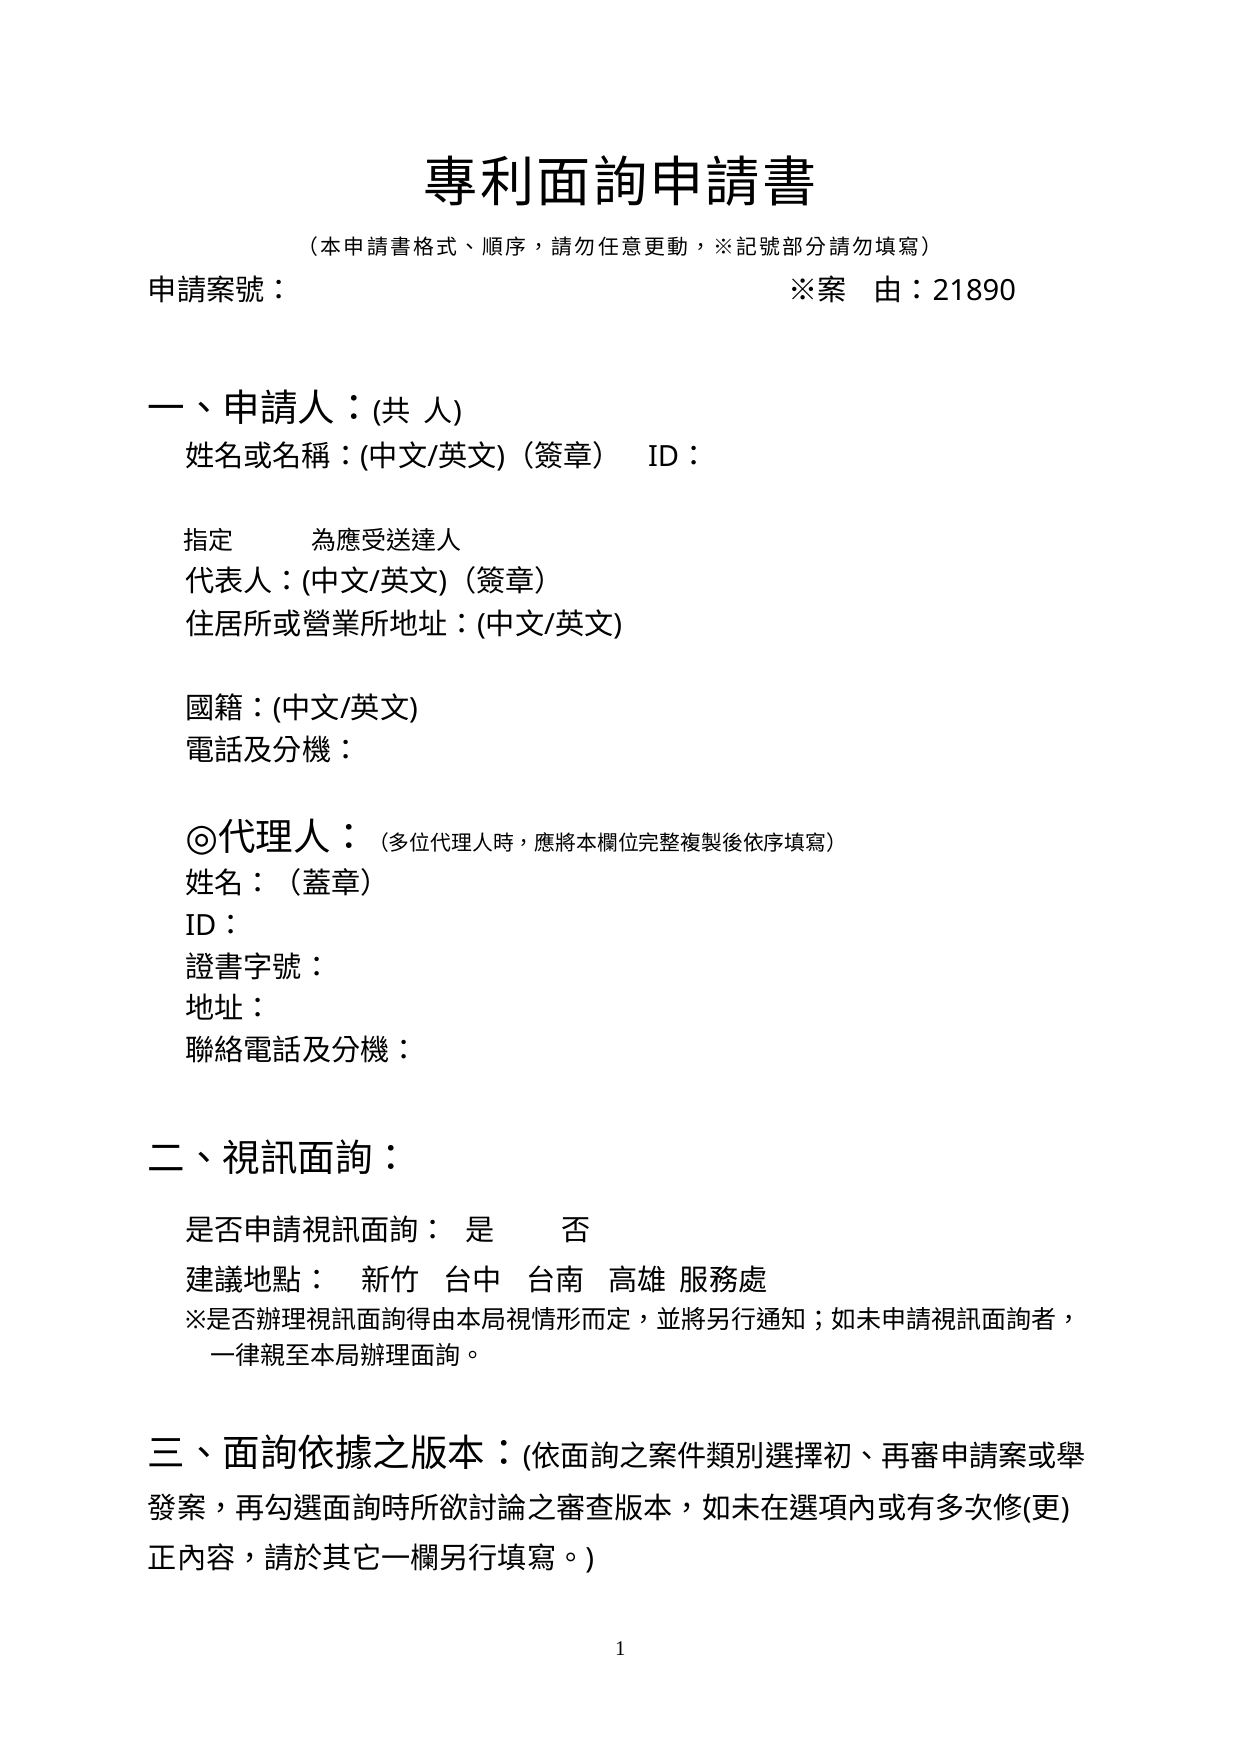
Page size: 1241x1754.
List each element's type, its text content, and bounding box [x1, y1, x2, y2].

text ※是否辦理視訊面詢得由本局視情形而定，並將另行通知；如未申請視訊面詢者，一律親至本局辦理面詢。 [485, 1299, 1092, 1372]
text 專利面詢申請書 [148, 105, 1092, 230]
text 二、視訊面詢： [148, 1128, 1087, 1182]
text 聯絡電話及分機： [185, 1027, 1092, 1069]
text 一、申請人：(共 人) [148, 378, 1092, 432]
text 地址： [185, 986, 1092, 1027]
text 姓名或名稱：(中文/英文)（簽章） ID： [185, 432, 1092, 474]
text ◎代理人：（多位代理人時，應將本欄位完整複製後依序填寫） [148, 811, 1092, 861]
text 國籍：(中文/英文) [185, 684, 1092, 727]
text 電話及分機： [185, 727, 1092, 769]
text （本申請書格式、順序，請勿任意更動，※記號部分請勿填寫） [148, 230, 1092, 261]
text 姓名：（蓋章） [185, 861, 1092, 902]
text 證書字號： [185, 944, 1092, 986]
text 代表人：(中文/英文)（簽章） [185, 558, 1092, 600]
text 住居所或營業所地址：(中文/英文) [185, 600, 1092, 643]
text 指定 為應受送達人 [148, 516, 1092, 558]
text 三、面詢依據之版本：(依面詢之案件類別選擇初、再審申請案或舉發案，再勾選面詢時所欲討論之審查版本，如未在選項內或有多次修(更)正內容，請於其它一欄另行填寫。) [148, 1423, 1091, 1577]
text ID： [185, 902, 1092, 944]
text 申請案號： ※案 由：21890 [148, 261, 1092, 311]
text 建議地點： 新竹 台中 台南 高雄 服務處 [148, 1249, 1087, 1299]
text 是否申請視訊面詢： 是 否 [148, 1199, 1087, 1249]
